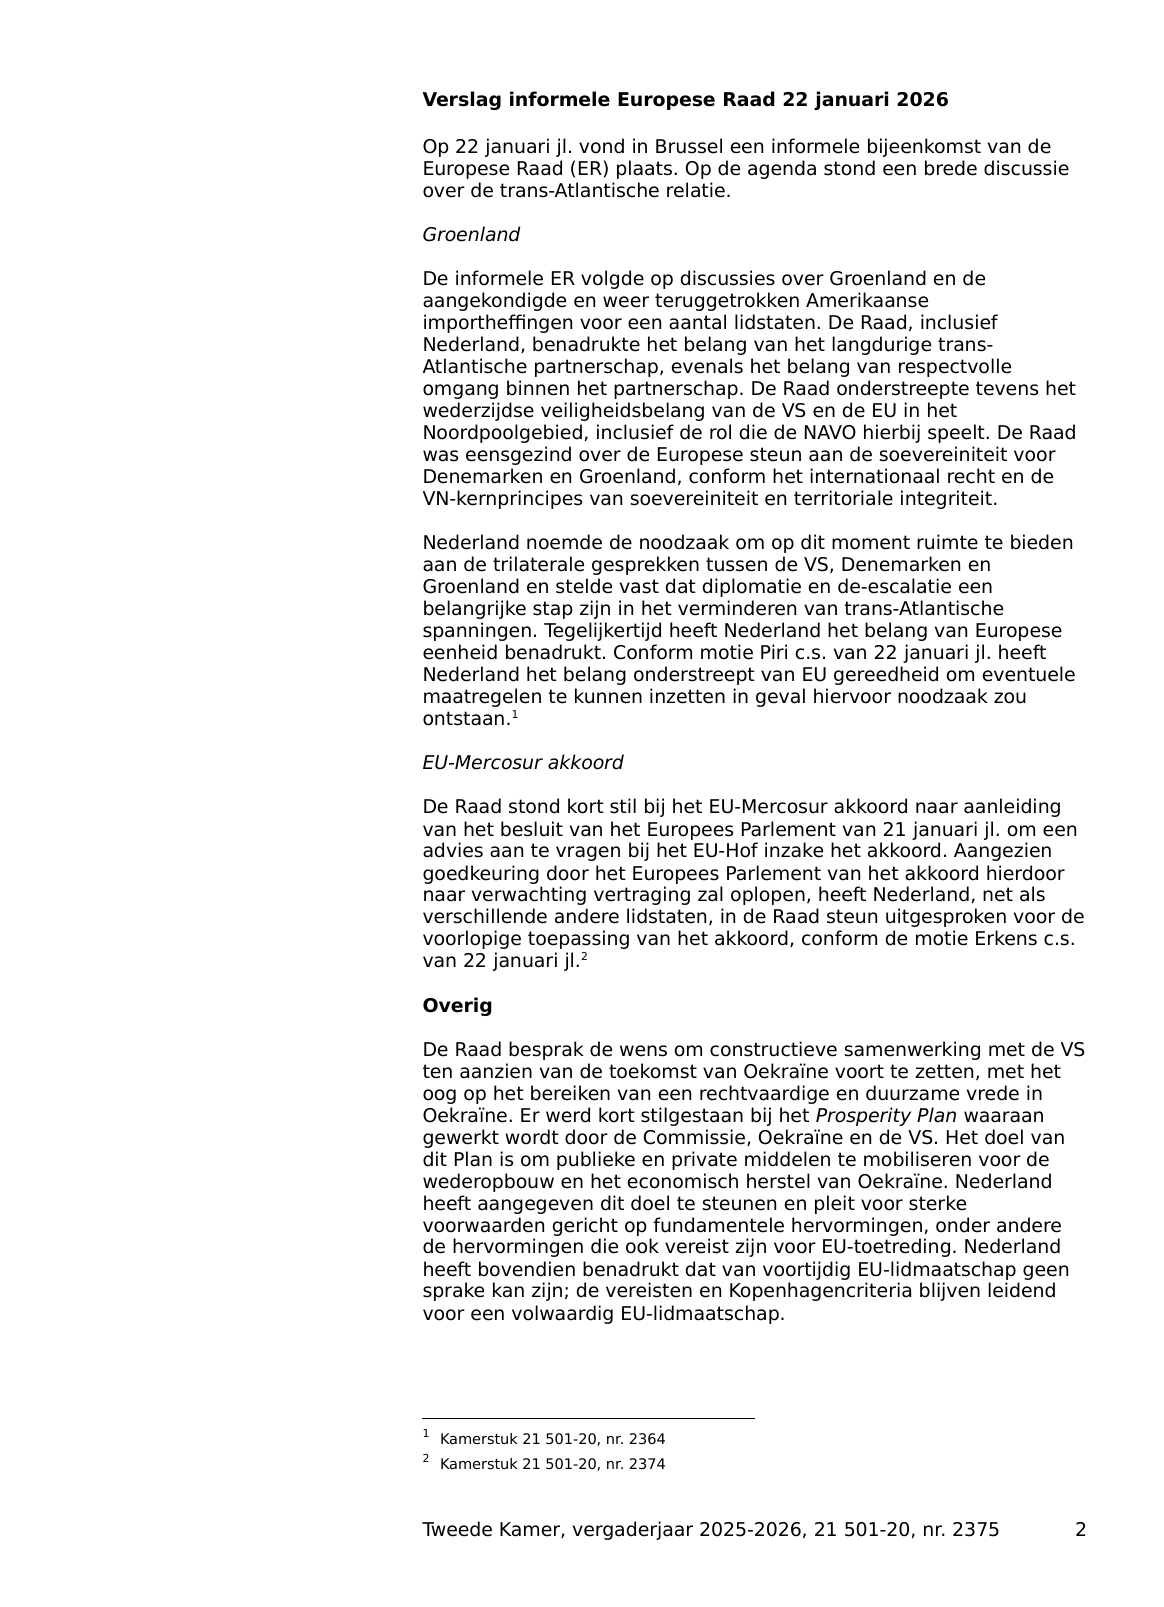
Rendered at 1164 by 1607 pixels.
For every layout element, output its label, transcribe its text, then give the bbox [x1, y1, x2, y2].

subtitle EU-Mercosur akkoord [422, 752, 1087, 774]
text Kamerstuk 21 501-20, nr. 2364 [422, 1427, 1087, 1449]
text De Raad besprak de wens om constructieve samenwerking met de VS ten aanzien van de toekomst van Oekraïne voort te zetten, met het oog op het bereiken van een rechtvaardige en duurzame vrede in Oekraïne. Er werd kort stilgestaan bij het Prosperity Plan waaraan gewerkt wordt door de Commissie, Oekraïne en de VS. Het doel van dit Plan is om publieke en private middelen te mobiliseren voor de wederopbouw en het economisch herstel van Oekraïne. Nederland heeft aangegeven dit doel te steunen en pleit voor sterke voorwaarden gericht op fundamentele hervormingen, onder andere de hervormingen die ook vereist zijn voor EU-toetreding. Nederland heeft bovendien benadrukt dat van voortijdig EU-lidmaatschap geen sprake kan zijn; de vereisten en Kopenhagencriteria blijven leidend voor een volwaardig EU-lidmaatschap. [422, 1039, 1087, 1324]
subtitle Verslag informele Europese Raad 22 januari 2026 [422, 89, 1087, 111]
text De Raad stond kort stil bij het EU-Mercosur akkoord naar aanleiding van het besluit van het Europees Parlement van 21 januari jl. om een advies aan te vragen bij het EU-Hof inzake het akkoord. Aangezien goedkeuring door het Europees Parlement van het akkoord hierdoor naar verwachting vertraging zal oplopen, heeft Nederland, net als verschillende andere lidstaten, in de Raad steun uitgesproken voor de voorlopige toepassing van het akkoord, conform de motie Erkens c.s. van 22 januari jl. [422, 796, 1087, 972]
subtitle Overig [422, 994, 1087, 1016]
text De informele ER volgde op discussies over Groenland en de aangekondigde en weer teruggetrokken Amerikaanse importheffingen voor een aantal lidstaten. De Raad, inclusief Nederland, benadrukte het belang van het langdurige trans-Atlantische partnerschap, evenals het belang van respectvolle omgang binnen het partnerschap. De Raad onderstreepte tevens het wederzijdse veiligheidsbelang van de VS en de EU in het Noordpoolgebied, inclusief de rol die de NAVO hierbij speelt. De Raad was eensgezind over de Europese steun aan de soevereiniteit voor Denemarken en Groenland, conform het internationaal recht en de VN-kernprincipes van soevereiniteit en territoriale integriteit. [422, 268, 1087, 510]
text Kamerstuk 21 501-20, nr. 2374 [422, 1452, 1087, 1474]
subtitle Groenland [422, 224, 1087, 246]
text Nederland noemde de noodzaak om op dit moment ruimte te bieden aan de trilaterale gesprekken tussen de VS, Denemarken en Groenland en stelde vast dat diplomatie en de-escalatie een belangrijke stap zijn in het verminderen van trans-Atlantische spanningen. Tegelijkertijd heeft Nederland het belang van Europese eenheid benadrukt. Conform motie Piri c.s. van 22 januari jl. heeft Nederland het belang onderstreept van EU gereedheid om eventuele maatregelen te kunnen inzetten in geval hiervoor noodzaak zou ontstaan. [422, 532, 1087, 730]
text Op 22 januari jl. vond in Brussel een informele bijeenkomst van de Europese Raad (ER) plaats. Op de agenda stond een brede discussie over de trans-Atlantische relatie. [422, 136, 1087, 202]
